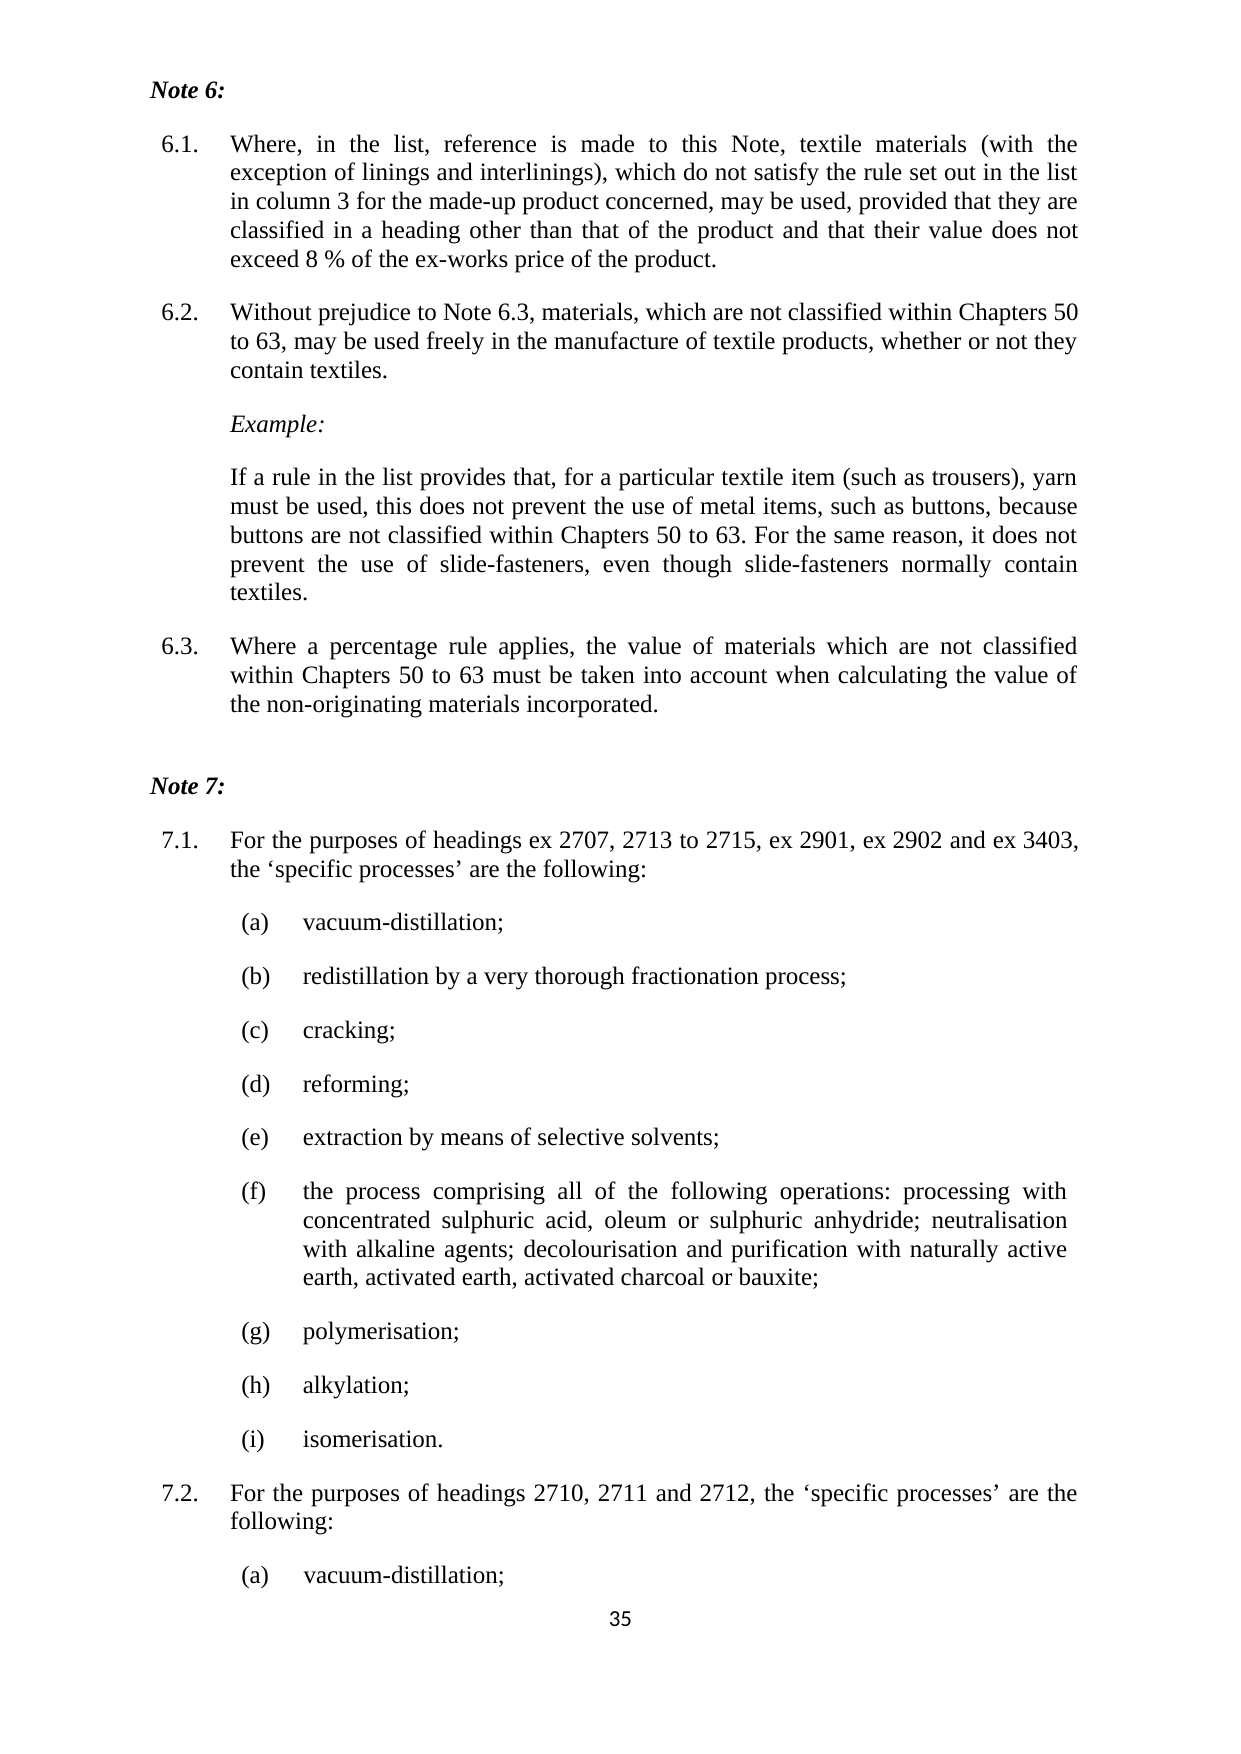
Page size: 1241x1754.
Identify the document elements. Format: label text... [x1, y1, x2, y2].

table_header (a) [230, 1560, 292, 1589]
table_header 6.1. [150, 129, 218, 297]
table_cell (c) [230, 1015, 291, 1069]
table_cell (d) [230, 1069, 291, 1122]
table_cell (g) [230, 1316, 291, 1370]
table_cell reforming; [291, 1069, 1079, 1122]
table_cell For the purposes of headings 2710, 2711 and 2712, the ‘specific processes’ are the following: [219, 1478, 1090, 1589]
table_cell (h) [230, 1370, 291, 1424]
table_cell redistillation by a very thorough fractionation process; [291, 961, 1079, 1015]
text Note 6: [150, 75, 1090, 104]
table_header 7.1. [150, 825, 218, 1478]
table_cell alkylation; [291, 1370, 1079, 1424]
table_header (a) [230, 908, 291, 961]
table_cell cracking; [291, 1015, 1079, 1069]
text Note 7: [150, 771, 1090, 800]
table_header Where, in the list, reference is made to this Note, textile materials (with the exception of linings and interlinings), which do not satisfy the rule set out in the list in column 3 for the made-up product concerned, may be used, provided that they are classified in a heading other than that of the product and that their value does not exceed 8 % of the ex-works price of the product. [219, 129, 1090, 297]
table_cell Without prejudice to Note 6.3, materials, which are not classified within Chapters 50 to 63, may be used freely in the manufacture of textile products, whether or not they contain textiles. Example: If a rule in the list provides that, for a particular textile item (such as trousers), yarn must be used, this does not prevent the use of metal items, such as buttons, because buttons are not classified within Chapters 50 to 63. For the same reason, it does not prevent the use of slide-fasteners, even though slide-fasteners normally contain textiles. [219, 298, 1090, 631]
table_cell (b) [230, 961, 291, 1015]
table_header vacuum-distillation; [291, 908, 1079, 961]
table_header vacuum-distillation; [292, 1560, 1079, 1589]
table_header For the purposes of headings ex 2707, 2713 to 2715, ex 2901, ex 2902 and ex 3403, the ‘specific processes’ are the following: [219, 825, 1090, 1478]
table_cell 7.2. [150, 1478, 218, 1589]
table_cell 6.2. [150, 298, 218, 631]
table_cell 6.3. [150, 631, 218, 742]
table_cell isomerisation. [291, 1424, 1079, 1477]
table_cell (f) [230, 1176, 291, 1316]
table_cell extraction by means of selective solvents; [291, 1123, 1079, 1176]
table_cell (i) [230, 1424, 291, 1477]
table_cell polymerisation; [291, 1316, 1079, 1370]
table_cell Where a percentage rule applies, the value of materials which are not classified within Chapters 50 to 63 must be taken into account when calculating the value of the non-originating materials incorporated. [219, 631, 1090, 742]
table_cell the process comprising all of the following operations: processing with concentrated sulphuric acid, oleum or sulphuric anhydride; neutralisation with alkaline agents; decolourisation and purification with naturally active earth, activated earth, activated charcoal or bauxite; [291, 1176, 1079, 1316]
table_cell (e) [230, 1123, 291, 1176]
